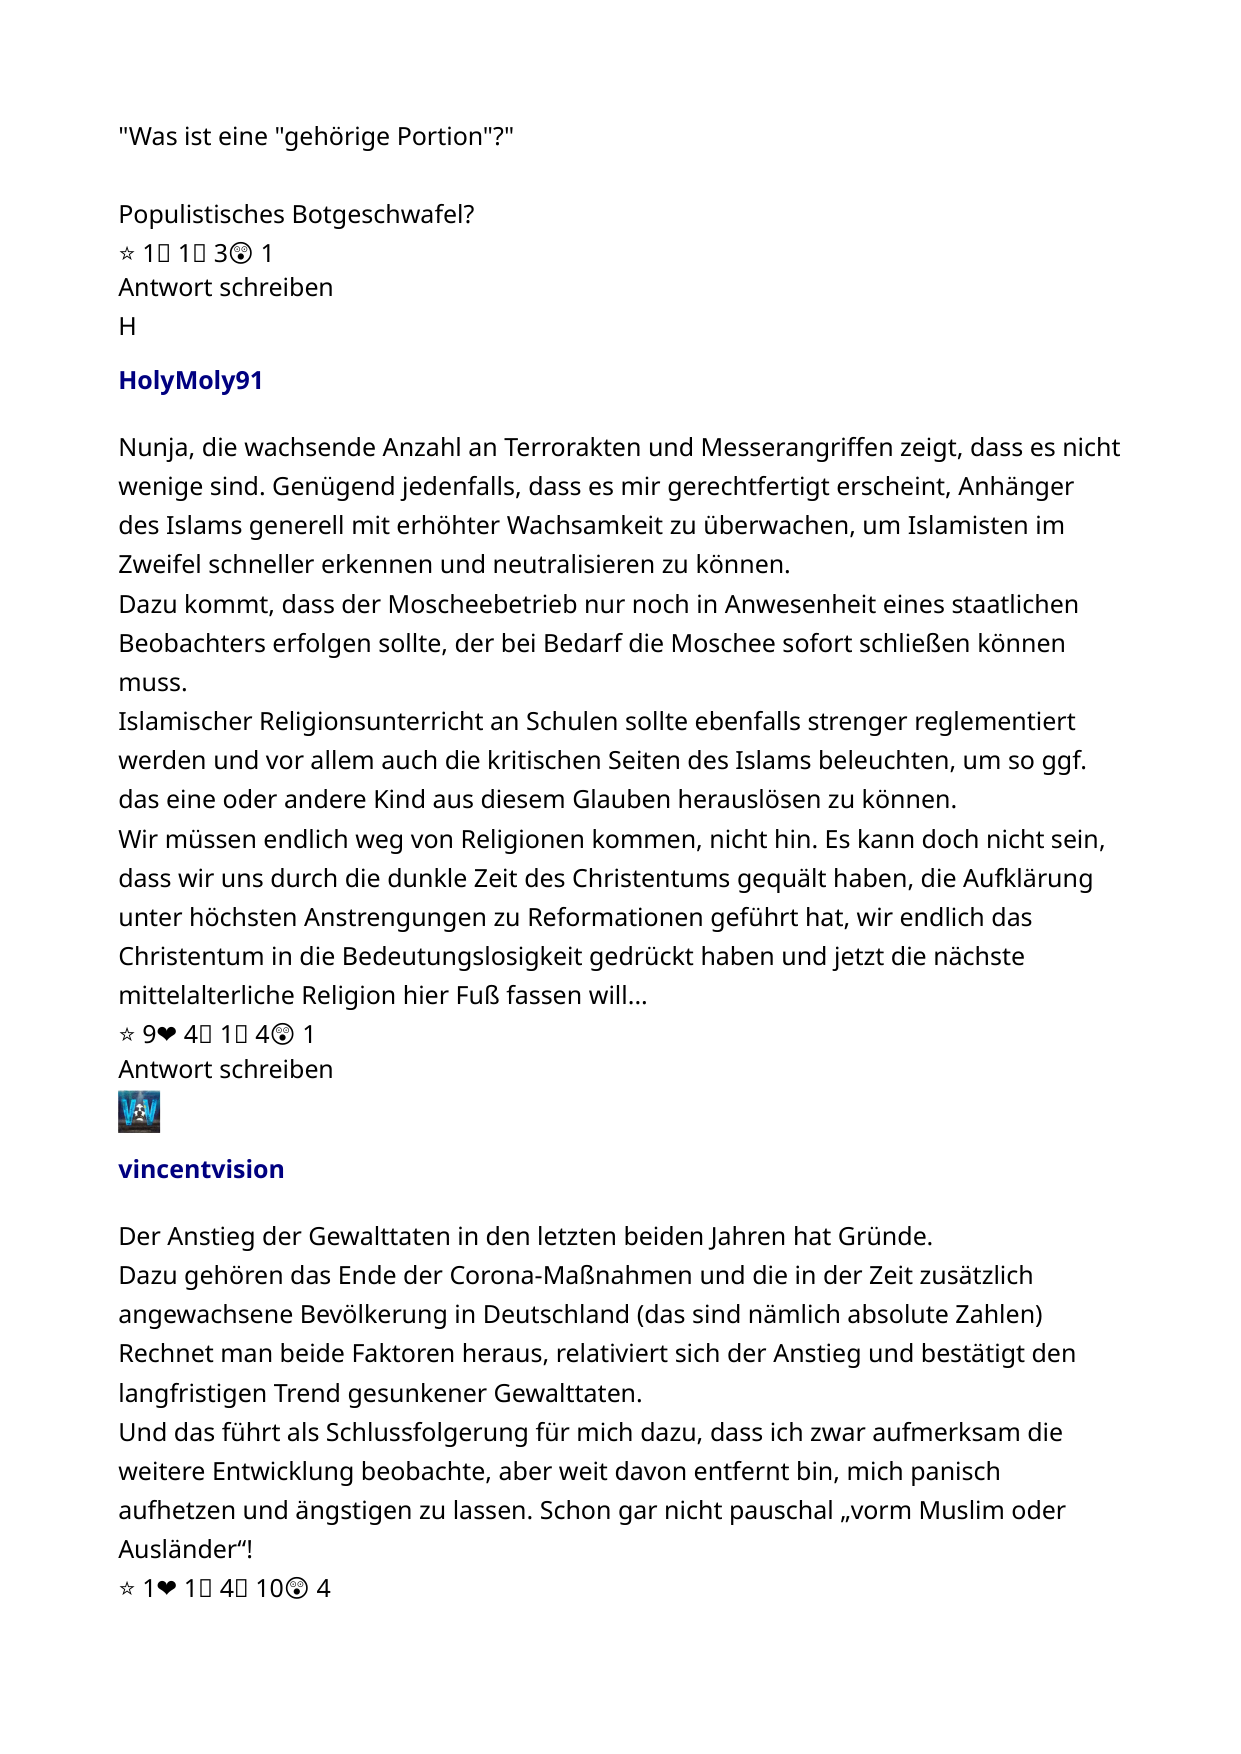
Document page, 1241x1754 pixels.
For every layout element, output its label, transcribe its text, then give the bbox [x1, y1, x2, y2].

text ⭐️ 9❤️ 4🙁 1🤨 4😲 1 [118, 1017, 1122, 1051]
text ⭐️ 1❤️ 1🙁 4🤨 10😲 4 [118, 1571, 1122, 1605]
text H [118, 309, 1122, 343]
subtitle vincentvision [118, 1151, 1122, 1186]
text Dazu gehören das Ende der Corona-Maßnahmen und die in der Zeit zusätzlich angewachsene Bevölkerung in Deutschland (das sind nämlich absolute Zahlen) [118, 1258, 1122, 1331]
text ⭐️ 1🙁 1🤨 3😲 1 [118, 236, 1122, 270]
text Antwort schreiben [118, 270, 1122, 304]
picture [118, 1090, 161, 1133]
text Und das führt als Schlussfolgerung für mich dazu, dass ich zwar aufmerksam die weitere Entwicklung beobachte, aber weit davon entfernt bin, mich panisch aufhetzen und ängstigen zu lassen. Schon gar nicht pauschal „vorm Muslim oder Ausländer“! [118, 1414, 1122, 1566]
text Wir müssen endlich weg von Religionen kommen, nicht hin. Es kann doch nicht sein, dass wir uns durch die dunkle Zeit des Christentums gequält haben, die Aufklärung unter höchsten Anstrengungen zu Reformationen geführt hat, wir endlich das Christentum in die Bedeutungslosigkeit gedrückt haben und jetzt die nächste mittelalterliche Religion hier Fuß fassen will... [118, 821, 1122, 1012]
text Nunja, die wachsende Anzahl an Terrorakten und Messerangriffen zeigt, dass es nicht wenige sind. Genügend jedenfalls, dass es mir gerechtfertigt erscheint, Anhänger des Islams generell mit erhöhter Wachsamkeit zu überwachen, um Islamisten im Zweifel schneller erkennen und neutralisieren zu können. [118, 430, 1122, 581]
text Rechnet man beide Faktoren heraus, relativiert sich der Anstieg und bestätigt den langfristigen Trend gesunkener Gewalttaten. [118, 1336, 1122, 1409]
text Antwort schreiben [118, 1051, 1122, 1085]
text Islamischer Religionsunterricht an Schulen sollte ebenfalls strenger reglementiert werden und vor allem auch die kritischen Seiten des Islams beleuchten, um so ggf. das eine oder andere Kind aus diesem Glauben herauslösen zu können. [118, 704, 1122, 816]
text Der Anstieg der Gewalttaten in den letzten beiden Jahren hat Gründe. [118, 1218, 1122, 1253]
subtitle HolyMoly91 [118, 363, 1122, 397]
text Dazu kommt, dass der Moscheebetrieb nur noch in Anwesenheit eines staatlichen Beobachters erfolgen sollte, der bei Bedarf die Moschee sofort schließen können muss. [118, 586, 1122, 699]
text "Was ist eine "gehörige Portion"?" Populistisches Botgeschwafel? [118, 118, 1122, 231]
